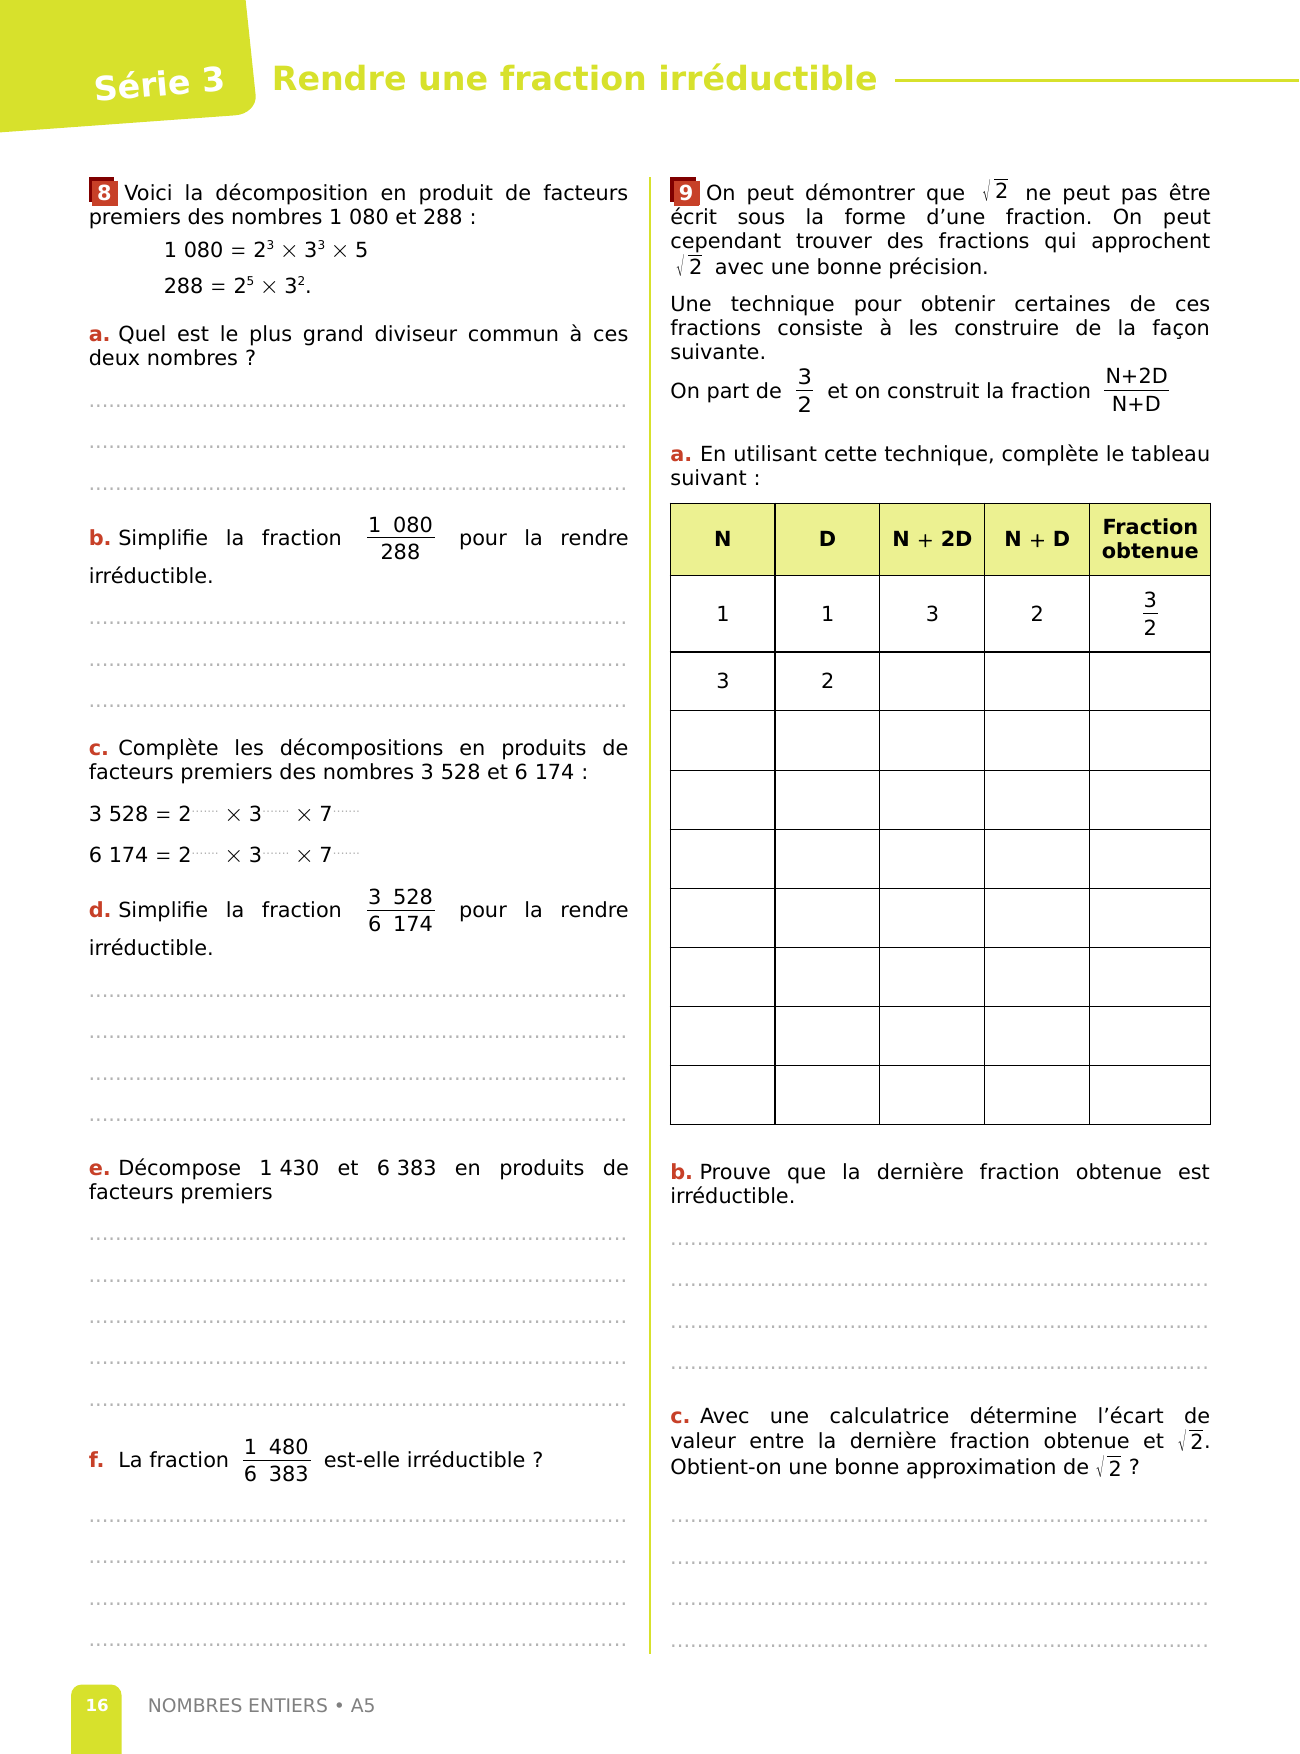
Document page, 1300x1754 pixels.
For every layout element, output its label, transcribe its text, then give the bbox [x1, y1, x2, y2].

table_cell [776, 711, 879, 769]
table_cell [671, 711, 774, 769]
table_cell [880, 1066, 984, 1124]
table_cell [1090, 948, 1210, 1006]
table_cell [985, 1066, 1089, 1124]
table_cell [1090, 830, 1210, 888]
table_cell [671, 830, 774, 888]
table_cell [776, 830, 879, 888]
table_cell [880, 653, 984, 710]
table_cell [1090, 653, 1210, 710]
table_cell [985, 948, 1089, 1006]
table_cell 2 [776, 653, 879, 710]
list Décompose 1 430 et 6 383 en produits de facteurs premiers [88, 1156, 629, 1204]
list Quel est le plus grand diviseur commun à ces deux nombres ? [88, 322, 629, 371]
table_cell [671, 1007, 774, 1065]
table_cell [985, 1007, 1089, 1065]
table_header D [776, 504, 879, 575]
table_cell 2 [985, 576, 1089, 651]
table_header Fraction obtenue [1090, 504, 1210, 575]
table_cell [880, 1007, 984, 1065]
table_cell [985, 830, 1089, 888]
text 288  25 × 32. [88, 274, 629, 299]
table_cell [671, 771, 774, 828]
table_cell [880, 711, 984, 769]
subtitle On part de et on construit la fraction [670, 364, 1211, 417]
table_cell [1090, 1066, 1210, 1124]
table_cell [985, 711, 1089, 769]
text 6 174  2….... × 3….... × 7….... [88, 826, 629, 867]
table_cell [1090, 1007, 1210, 1065]
table_cell [671, 1066, 774, 1124]
table_cell [880, 948, 984, 1006]
text 3 528  2….... × 3….... × 7….... [88, 784, 629, 826]
table_cell [880, 889, 984, 947]
table_cell [985, 889, 1089, 947]
table_header N  2D [880, 504, 984, 575]
table_cell 3 [880, 576, 984, 651]
table_cell [1090, 576, 1210, 651]
list En utilisant cette technique, complète le tableau suivant : [670, 442, 1211, 491]
list Prouve que la dernière fraction obtenue est irréductible. [670, 1160, 1211, 1209]
subtitle On peut démontrer que ne peut pas être écrit sous la forme d’une fraction. On peut cependant trouver des fractions qui approchent avec une bonne précision. [670, 177, 1211, 280]
subtitle Voici la décomposition en produit de facteurs premiers des nombres 1 080 et 288 : [88, 177, 629, 229]
table_cell [985, 653, 1089, 710]
list Simplifie la fraction pour la rendre irréductible. [88, 885, 629, 961]
table_cell [776, 1066, 879, 1124]
list La fraction est-elle irréductible ? [88, 1434, 629, 1486]
table_cell 1 [776, 576, 879, 651]
list Complète les décompositions en produits de facteurs premiers des nombres 3 528 et 6 174 : [88, 736, 629, 784]
list Avec une calculatrice détermine l’écart de valeur entre la dernière fraction obtenue et . Obtient-on une bonne approximation de ? [670, 1404, 1211, 1481]
table_cell 3 [671, 653, 774, 710]
table_cell [1090, 889, 1210, 947]
table_header N  D [985, 504, 1089, 575]
list Simplifie la fraction pour la rendre irréductible. [88, 512, 629, 588]
subtitle Une technique pour obtenir certaines de ces fractions consiste à les construire de la façon suivante. [670, 292, 1211, 364]
table_cell [1090, 711, 1210, 769]
table_cell [776, 889, 879, 947]
table_cell [880, 830, 984, 888]
table_cell [776, 948, 879, 1006]
table_cell 1 [671, 576, 774, 651]
table_header N [671, 504, 774, 575]
table_cell [776, 771, 879, 828]
text 1 080  23 × 33 × 5 [88, 238, 629, 263]
table_cell [880, 771, 984, 828]
table_cell [671, 889, 774, 947]
table_cell [776, 1007, 879, 1065]
table_cell [1090, 771, 1210, 828]
table_cell [671, 948, 774, 1006]
table_cell [985, 771, 1089, 828]
